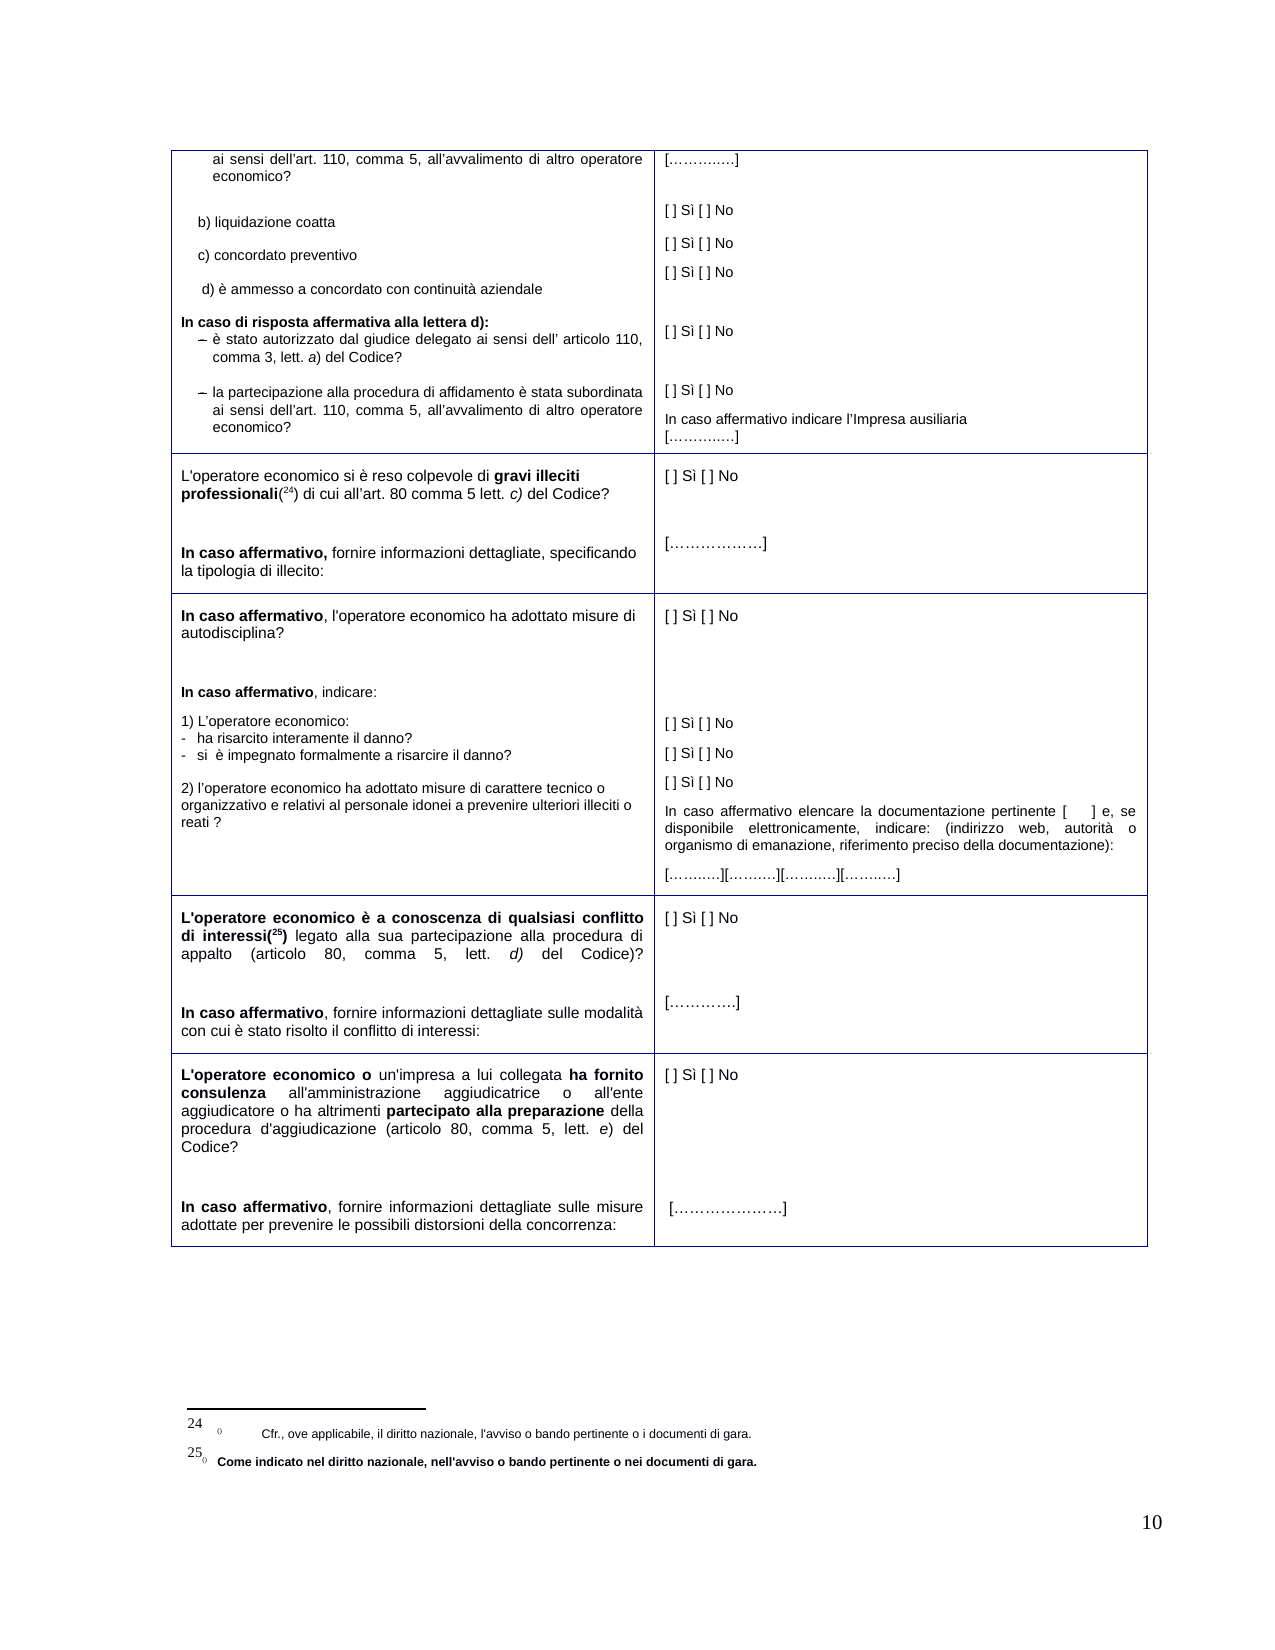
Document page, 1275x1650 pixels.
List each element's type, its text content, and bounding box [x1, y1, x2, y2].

table_cell ai sensi dell’art. 110, comma 5, all’avvalimento di altro operatore economico? b) liquidazione coatta c) concordato preventivo d) è ammesso a concordato con continuità aziendale In caso di risposta affermativa alla lettera d): è stato autorizzato dal giudice delegato ai sensi dell’ articolo 110, comma 3, lett. a) del Codice? la partecipazione alla procedura di affidamento è stata subordinata ai sensi dell’art. 110, comma 5, all’avvalimento di altro operatore economico? [172, 151, 654, 453]
table_cell L'operatore economico è a conoscenza di qualsiasi conflitto di interessi() legato alla sua partecipazione alla procedura di appalto (articolo 80, comma 5, lett. d) del Codice)? In caso affermativo, fornire informazioni dettagliate sulle modalità con cui è stato risolto il conflitto di interessi: [172, 896, 654, 1052]
table_cell [ ] Sì [ ] No [………….] [655, 896, 1147, 1052]
table_cell L'operatore economico si è reso colpevole di gravi illeciti professionali() di cui all’art. 80 comma 5 lett. c) del Codice? In caso affermativo, fornire informazioni dettagliate, specificando la tipologia di illecito: [172, 454, 654, 593]
table_cell [ ] Sì [ ] No […………………] [655, 1054, 1147, 1246]
table_cell [ ] Sì [ ] No [………………] [655, 454, 1147, 593]
table_cell [………..…] [ ] Sì [ ] No [ ] Sì [ ] No [ ] Sì [ ] No [ ] Sì [ ] No [ ] Sì [ ] No In caso affermativo indicare l’Impresa ausiliaria [………..…] [655, 151, 1147, 453]
table_cell L'operatore economico o un'impresa a lui collegata ha fornito consulenza all'amministrazione aggiudicatrice o all'ente aggiudicatore o ha altrimenti partecipato alla preparazione della procedura d'aggiudicazione (articolo 80, comma 5, lett. e) del Codice? In caso affermativo, fornire informazioni dettagliate sulle misure adottate per prevenire le possibili distorsioni della concorrenza: [172, 1054, 654, 1246]
table_cell [ ] Sì [ ] No [ ] Sì [ ] No [ ] Sì [ ] No [ ] Sì [ ] No In caso affermativo elencare la documentazione pertinente [ ] e, se disponibile elettronicamente, indicare: (indirizzo web, autorità o organismo di emanazione, riferimento preciso della documentazione): [……..…][…….…][……..…][……..…] [655, 594, 1147, 895]
table_cell In caso affermativo, l'operatore economico ha adottato misure di autodisciplina? In caso affermativo, indicare: 1) L’operatore economico: - ha risarcito interamente il danno? - si è impegnato formalmente a risarcire il danno? 2) l’operatore economico ha adottato misure di carattere tecnico o organizzativo e relativi al personale idonei a prevenire ulteriori illeciti o reati ? [172, 594, 654, 895]
